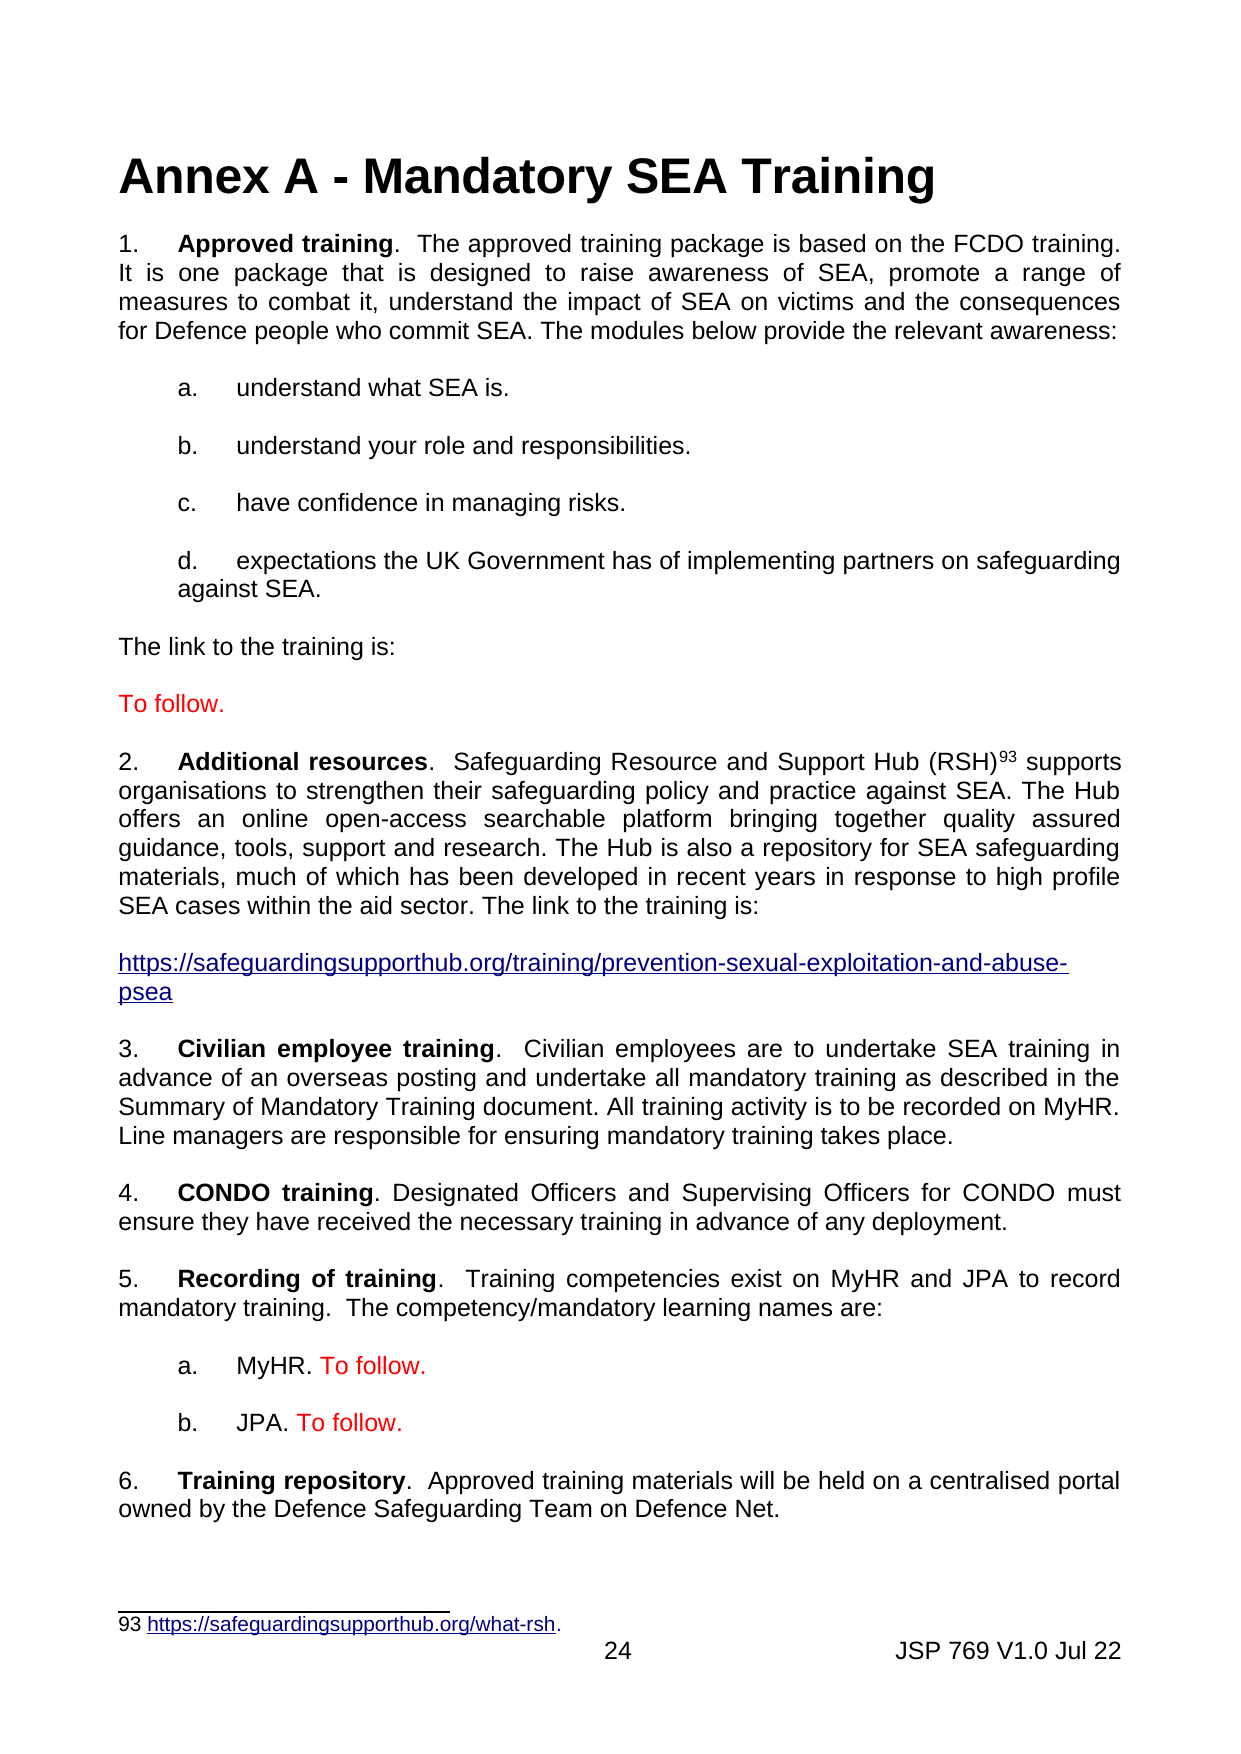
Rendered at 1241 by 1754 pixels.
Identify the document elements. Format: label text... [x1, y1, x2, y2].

list Additional resources. Safeguarding Resource and Support Hub (RSH) supports organisations to strengthen their safeguarding policy and practice against SEA. The Hub offers an online open-access searchable platform bringing together quality assured guidance, tools, support and research. The Hub is also a repository for SEA safeguarding materials, much of which has been developed in recent years in response to high profile SEA cases within the aid sector. The link to the training is: [118, 747, 1122, 919]
list have confidence in managing risks. [177, 488, 1122, 517]
list Civilian employee training. Civilian employees are to undertake SEA training in advance of an overseas posting and undertake all mandatory training as described in the Summary of Mandatory Training document. All training activity is to be recorded on MyHR. Line managers are responsible for ensuring mandatory training takes place. [118, 1034, 1122, 1149]
text The link to the training is: [118, 632, 1122, 661]
list Approved training. The approved training package is based on the FCDO training. It is one package that is designed to raise awareness of SEA, promote a range of measures to combat it, understand the impact of SEA on victims and the consequences for Defence people who commit SEA. The modules below provide the relevant awareness: [118, 229, 1122, 344]
list expectations the UK Government has of implementing partners on safeguarding against SEA. [177, 546, 1122, 603]
list CONDO training. Designated Officers and Supervising Officers for CONDO must ensure they have received the necessary training in advance of any deployment. [118, 1178, 1122, 1236]
subtitle Annex A - Mandatory SEA Training [118, 147, 1122, 204]
list https://safeguardingsupporthub.org/what-rsh. [118, 1612, 1122, 1636]
list understand your role and responsibilities. [177, 431, 1122, 459]
list Recording of training. Training competencies exist on MyHR and JPA to record mandatory training. The competency/mandatory learning names are: [118, 1264, 1122, 1322]
text To follow. [118, 689, 1122, 718]
list Training repository. Approved training materials will be held on a centralised portal owned by the Defence Safeguarding Team on Defence Net. [118, 1466, 1122, 1523]
list MyHR. To follow. [177, 1351, 1122, 1379]
list https://safeguardingsupporthub.org/training/prevention-sexual-exploitation-and-abuse-psea [118, 948, 1122, 1006]
list understand what SEA is. [177, 373, 1122, 402]
list JPA. To follow. [177, 1408, 1122, 1437]
